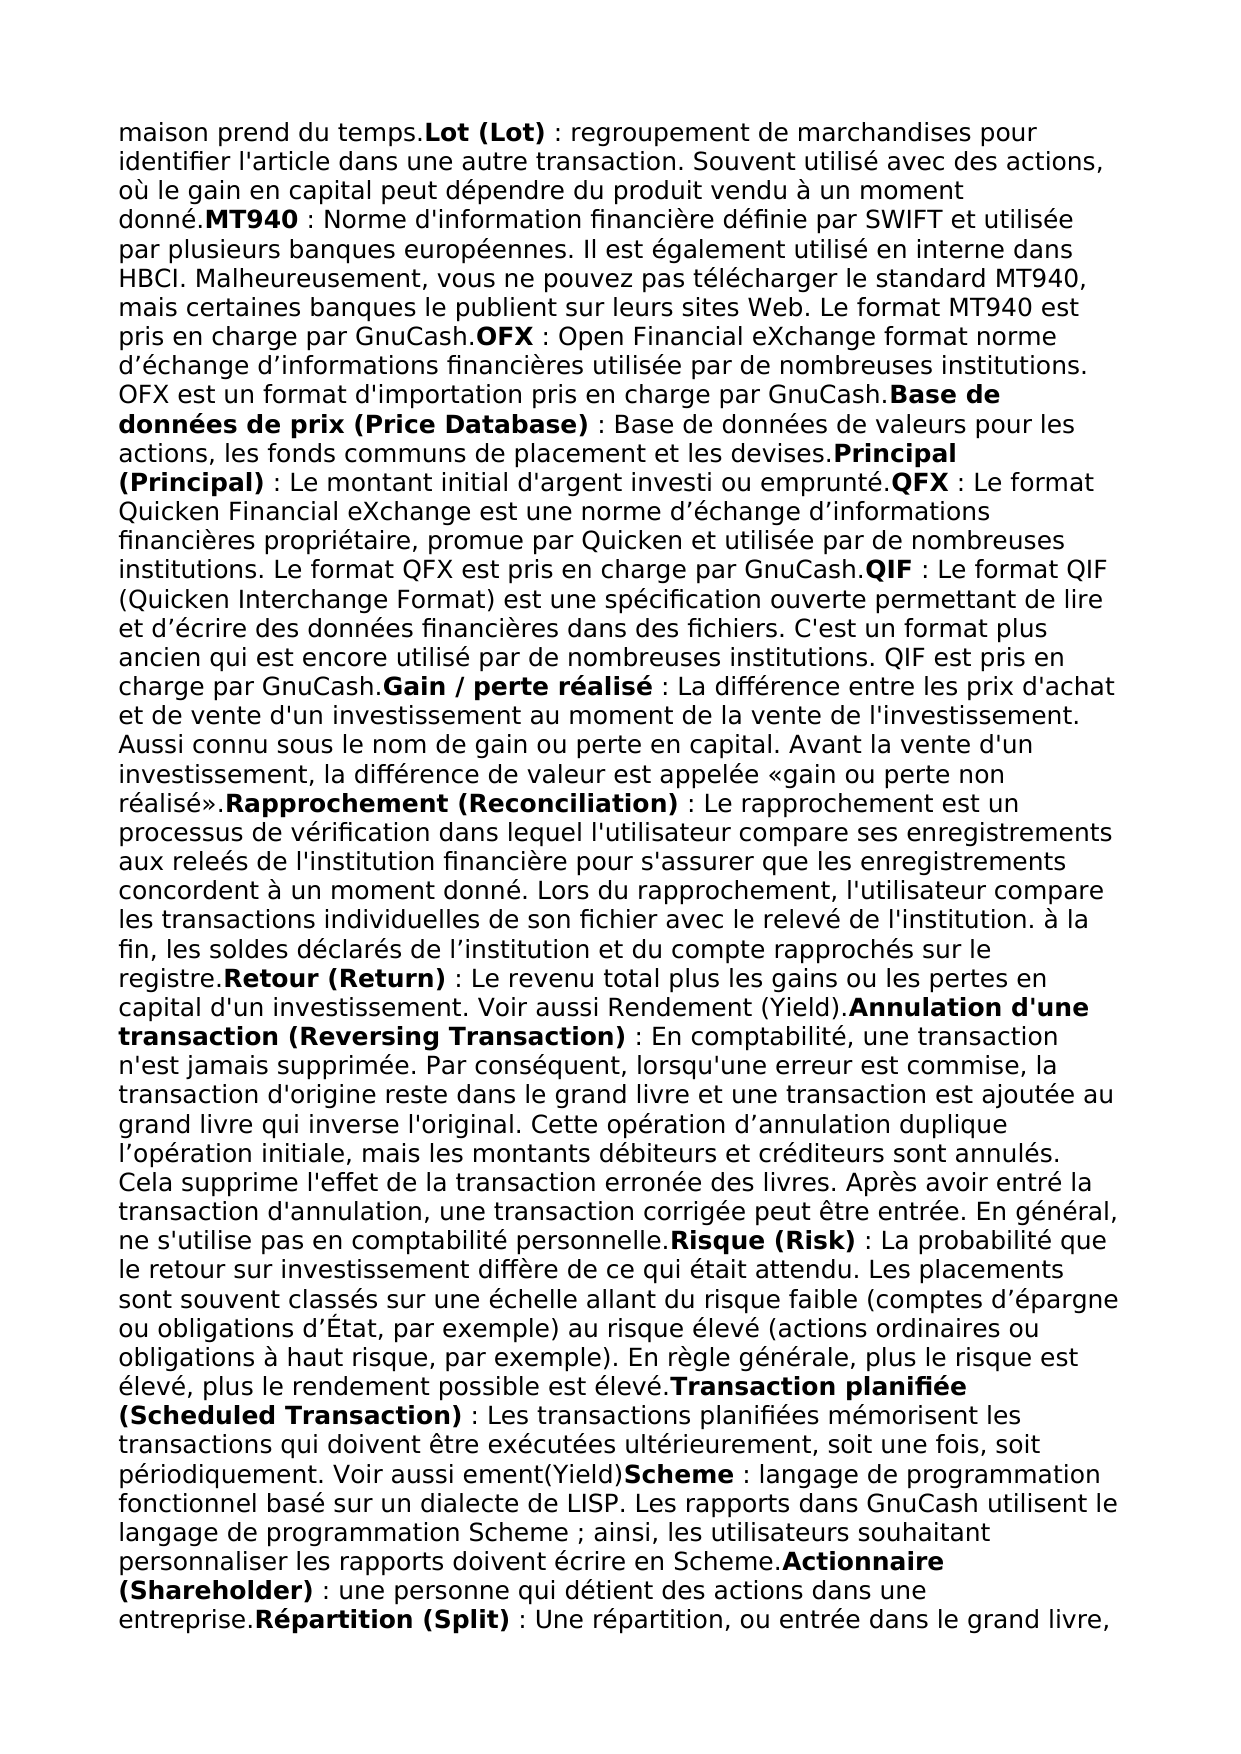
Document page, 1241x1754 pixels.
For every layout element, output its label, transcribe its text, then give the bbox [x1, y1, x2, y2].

text maison prend du temps.Lot (Lot) : regroupement de marchandises pour identifier l'article dans une autre transaction. Souvent utilisé avec des actions, où le gain en capital peut dépendre du produit vendu à un moment donné.MT940 : Norme d'information financière définie par SWIFT et utilisée par plusieurs banques européennes. Il est également utilisé en interne dans HBCI. Malheureusement, vous ne pouvez pas télécharger le standard MT940, mais certaines banques le publient sur leurs sites Web. Le format MT940 est pris en charge par GnuCash.OFX : Open Financial eXchange format norme d’échange d’informations financières utilisée par de nombreuses institutions. OFX est un format d'importation pris en charge par GnuCash.Base de données de prix (Price Database) : Base de données de valeurs pour les actions, les fonds communs de placement et les devises.Principal (Principal) : Le montant initial d'argent investi ou emprunté.QFX : Le format Quicken Financial eXchange est une norme d’échange d’informations financières propriétaire, promue par Quicken et utilisée par de nombreuses institutions. Le format QFX est pris en charge par GnuCash.QIF : Le format QIF (Quicken Interchange Format) est une spécification ouverte permettant de lire et d’écrire des données financières dans des fichiers. C'est un format plus ancien qui est encore utilisé par de nombreuses institutions. QIF est pris en charge par GnuCash.Gain / perte réalisé : La différence entre les prix d'achat et de vente d'un investissement au moment de la vente de l'investissement. Aussi connu sous le nom de gain ou perte en capital. Avant la vente d'un investissement, la différence de valeur est appelée «gain ou perte non réalisé».Rapprochement (Reconciliation) : Le rapprochement est un processus de vérification dans lequel l'utilisateur compare ses enregistrements aux releés de l'institution financière pour s'assurer que les enregistrements concordent à un moment donné. Lors du rapprochement, l'utilisateur compare les transactions individuelles de son fichier avec le relevé de l'institution. à la fin, les soldes déclarés de l’institution et du compte rapprochés sur le registre.Retour (Return) : Le revenu total plus les gains ou les pertes en capital d'un investissement. Voir aussi Rendement (Yield).Annulation d'une transaction (Reversing Transaction) : En comptabilité, une transaction n'est jamais supprimée. Par conséquent, lorsqu'une erreur est commise, la transaction d'origine reste dans le grand livre et une transaction est ajoutée au grand livre qui inverse l'original. Cette opération d’annulation duplique l’opération initiale, mais les montants débiteurs et créditeurs sont annulés. Cela supprime l'effet de la transaction erronée des livres. Après avoir entré la transaction d'annulation, une transaction corrigée peut être entrée. En général, ne s'utilise pas en comptabilité personnelle.Risque (Risk) : La probabilité que le retour sur investissement diffère de ce qui était attendu. Les placements sont souvent classés sur une échelle allant du risque faible (comptes d’épargne ou obligations d’État, par exemple) au risque élevé (actions ordinaires ou obligations à haut risque, par exemple). En règle générale, plus le risque est élevé, plus le rendement possible est élevé.Transaction planifiée (Scheduled Transaction) : Les transactions planifiées mémorisent les transactions qui doivent être exécutées ultérieurement, soit une fois, soit périodiquement. Voir aussi ement(Yield)Scheme : langage de programmation fonctionnel basé sur un dialecte de LISP. Les rapports dans GnuCash utilisent le langage de programmation Scheme ; ainsi, les utilisateurs souhaitant personnaliser les rapports doivent écrire en Scheme.Actionnaire (Shareholder) : une personne qui détient des actions dans une entreprise.Répartition (Split) : Une répartition, ou entrée dans le grand livre, [118, 118, 1122, 1635]
